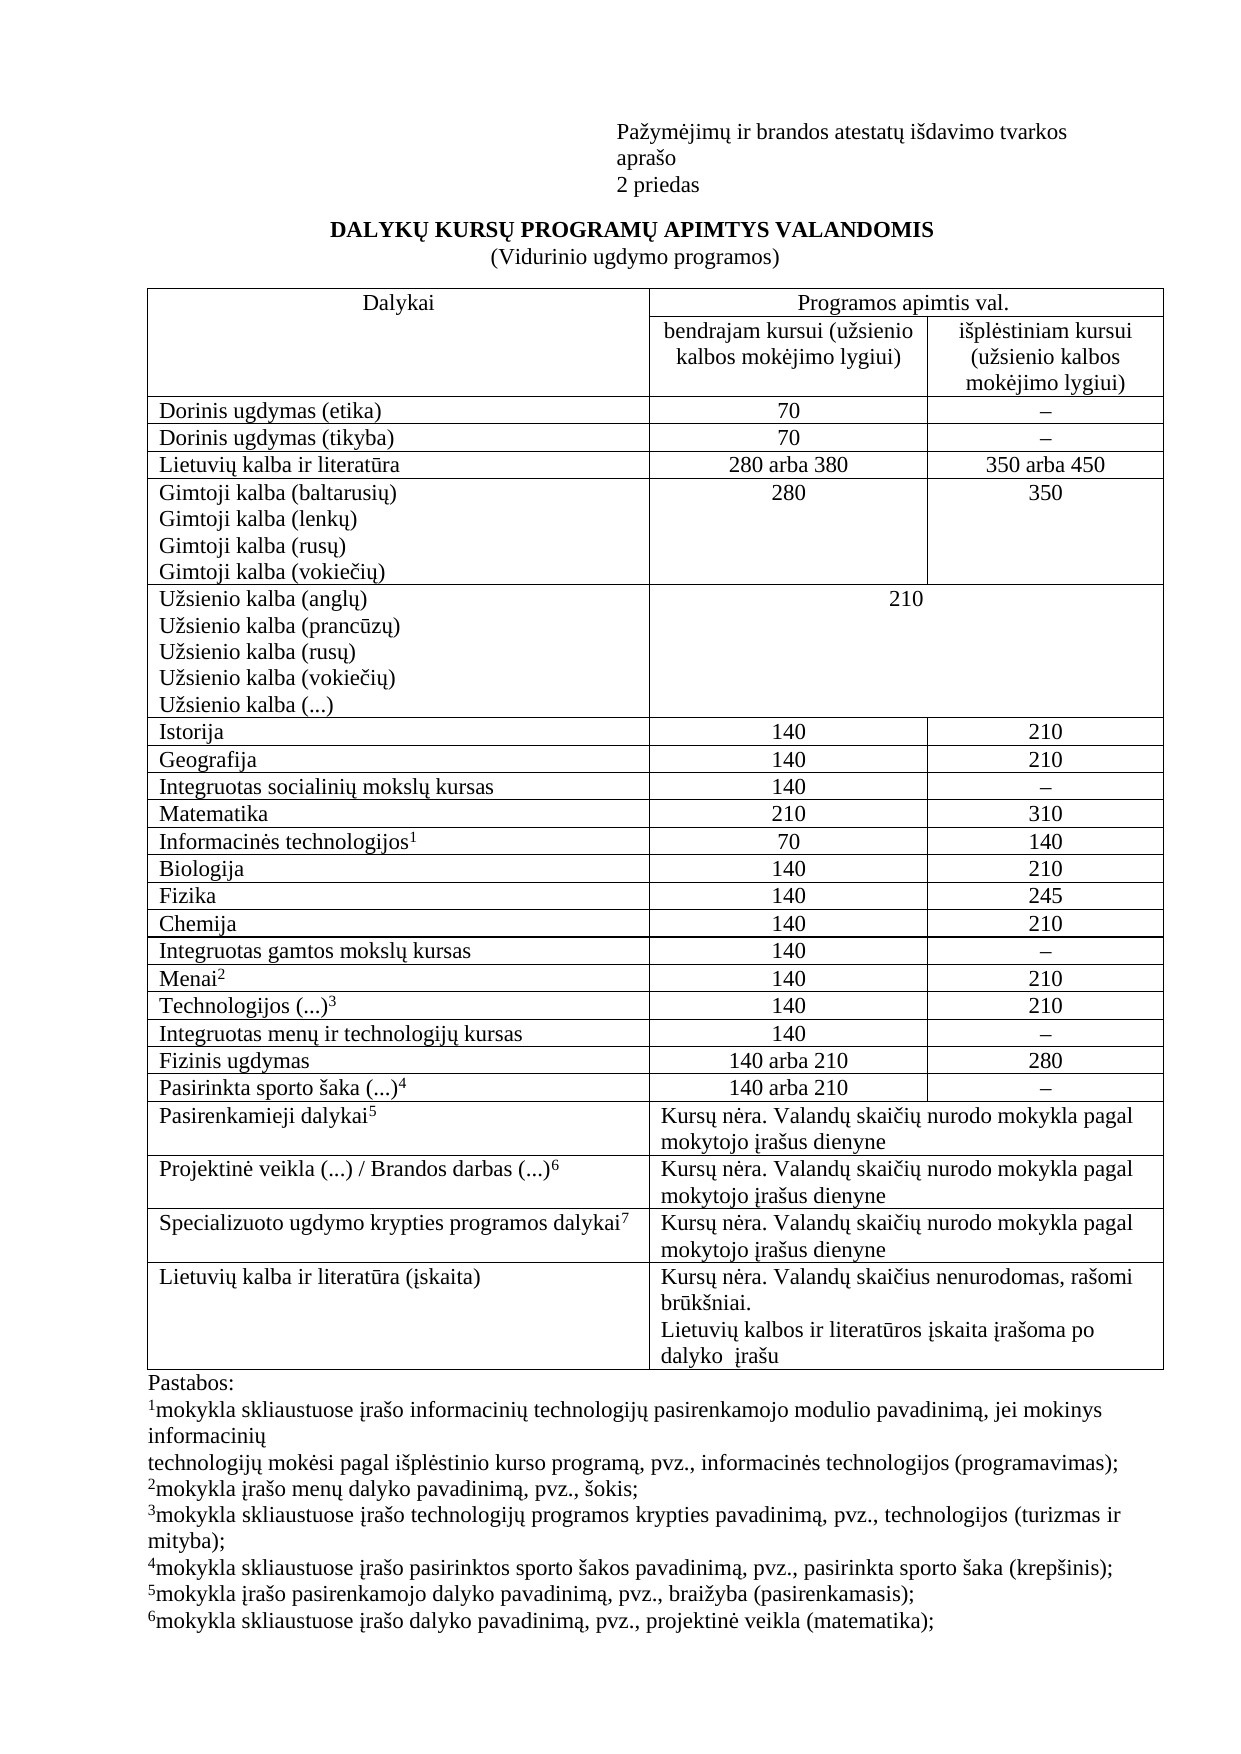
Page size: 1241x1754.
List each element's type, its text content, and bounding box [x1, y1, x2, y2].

table_cell – [928, 1020, 1163, 1046]
table_cell 210 [650, 585, 1163, 717]
table_cell Dorinis ugdymas (tikyba) [148, 424, 649, 451]
table_cell Kursų nėra. Valandų skaičių nurodo mokykla pagal mokytojo įrašus dienyne [650, 1102, 1163, 1154]
table_header Dalykai [148, 289, 649, 396]
table_cell Matematika [148, 800, 649, 827]
table_cell 210 [928, 910, 1163, 936]
table_cell 280 [928, 1047, 1163, 1073]
text Pastabos: [148, 1370, 1122, 1396]
table_cell 350 [928, 479, 1163, 584]
table_cell Dorinis ugdymas (etika) [148, 397, 649, 423]
table_cell Geografija [148, 746, 649, 772]
table_cell 280 arba 380 [650, 452, 927, 478]
table_cell Biologija [148, 855, 649, 882]
table_cell 140 [650, 773, 927, 799]
table_cell Technologijos (...)3 [148, 992, 649, 1018]
table_cell – [928, 424, 1163, 451]
table_cell Lietuvių kalba ir literatūra (įskaita) [148, 1263, 649, 1368]
table_cell Kursų nėra. Valandų skaičių nurodo mokykla pagal mokytojo įrašus dienyne [650, 1209, 1163, 1262]
table_cell Menai2 [148, 965, 649, 991]
text Pažymėjimų ir brandos atestatų išdavimo tvarkos aprašo [616, 118, 1122, 171]
table_cell 140 [650, 992, 927, 1018]
table_cell 210 [928, 746, 1163, 772]
text 2 priedas [616, 171, 1122, 197]
table_cell 350 arba 450 [928, 452, 1163, 478]
table_cell 140 [650, 883, 927, 909]
table_cell Fizinis ugdymas [148, 1047, 649, 1073]
table_cell 140 [650, 965, 927, 991]
table_cell 140 [650, 855, 927, 882]
table_cell 140 [650, 746, 927, 772]
table_cell – [928, 938, 1163, 964]
table_cell – [928, 1074, 1163, 1101]
table_cell Integruotas gamtos mokslų kursas [148, 938, 649, 964]
table_cell 140 arba 210 [650, 1047, 927, 1073]
table_cell 140 [650, 1020, 927, 1046]
table_cell Informacinės technologijos1 [148, 828, 649, 854]
table_cell Integruotas socialinių mokslų kursas [148, 773, 649, 799]
table_cell Lietuvių kalba ir literatūra [148, 452, 649, 478]
table_cell 140 [928, 828, 1163, 854]
table_cell Užsienio kalba (anglų) Užsienio kalba (prancūzų) Užsienio kalba (rusų) Užsienio kalba (vokiečių) Užsienio kalba (...) [148, 585, 649, 717]
table_cell Fizika [148, 883, 649, 909]
table_cell Specializuoto ugdymo krypties programos dalykai7 [148, 1209, 649, 1262]
table_cell Istorija [148, 718, 649, 744]
table_cell 210 [928, 965, 1163, 991]
table_cell 140 [650, 718, 927, 744]
table_cell 280 [650, 479, 927, 584]
table_cell Chemija [148, 910, 649, 936]
table_cell Kursų nėra. Valandų skaičių nurodo mokykla pagal mokytojo įrašus dienyne [650, 1156, 1163, 1208]
table_cell 210 [650, 800, 927, 827]
table_header Programos apimtis val. [650, 289, 1163, 316]
table_cell 210 [928, 855, 1163, 882]
table_cell 70 [650, 397, 927, 423]
table_cell išplėstiniam kursui (užsienio kalbos mokėjimo lygiui) [928, 317, 1163, 396]
text DALYKŲ KURSŲ PROGRAMŲ APIMTYS VALANDOMIS [148, 216, 1122, 243]
table_cell 70 [650, 828, 927, 854]
table_cell Projektinė veikla (...) / Brandos darbas (...)6 [148, 1156, 649, 1208]
text 2mokykla įrašo menų dalyko pavadinimą, pvz., šokis; [148, 1475, 1122, 1501]
text 5mokykla įrašo pasirenkamojo dalyko pavadinimą, pvz., braižyba (pasirenkamasis); [148, 1580, 1122, 1607]
text 6mokykla skliaustuose įrašo dalyko pavadinimą, pvz., projektinė veikla (matematika); [148, 1607, 1122, 1633]
table_cell 210 [928, 718, 1163, 744]
table_cell – [928, 397, 1163, 423]
table_cell 140 [650, 938, 927, 964]
text 3mokykla skliaustuose įrašo technologijų programos krypties pavadinimą, pvz., technologijos (turizmas ir mityba); [148, 1501, 1122, 1554]
text 4mokykla skliaustuose įrašo pasirinktos sporto šakos pavadinimą, pvz., pasirinkta sporto šaka (krepšinis); [148, 1554, 1122, 1580]
table_cell Pasirinkta sporto šaka (...)4 [148, 1074, 649, 1101]
table_cell bendrajam kursui (užsienio kalbos mokėjimo lygiui) [650, 317, 927, 396]
text (Vidurinio ugdymo programos) [148, 243, 1122, 269]
table_cell Integruotas menų ir technologijų kursas [148, 1020, 649, 1046]
table_cell 140 arba 210 [650, 1074, 927, 1101]
text 1mokykla skliaustuose įrašo informacinių technologijų pasirenkamojo modulio pavadinimą, jei mokinys informacinių [148, 1396, 1122, 1448]
table_cell 70 [650, 424, 927, 451]
table_cell 210 [928, 992, 1163, 1018]
table_cell 310 [928, 800, 1163, 827]
table_cell 140 [650, 910, 927, 936]
table_cell 245 [928, 883, 1163, 909]
table_cell Pasirenkamieji dalykai5 [148, 1102, 649, 1154]
table_cell Gimtoji kalba (baltarusių) Gimtoji kalba (lenkų) Gimtoji kalba (rusų) Gimtoji kalba (vokiečių) [148, 479, 649, 584]
text technologijų mokėsi pagal išplėstinio kurso programą, pvz., informacinės technologijos (programavimas); [148, 1448, 1122, 1475]
table_cell Kursų nėra. Valandų skaičius nenurodomas, rašomi brūkšniai. Lietuvių kalbos ir literatūros įskaita įrašoma po dalyko įrašu [650, 1263, 1163, 1368]
table_cell – [928, 773, 1163, 799]
